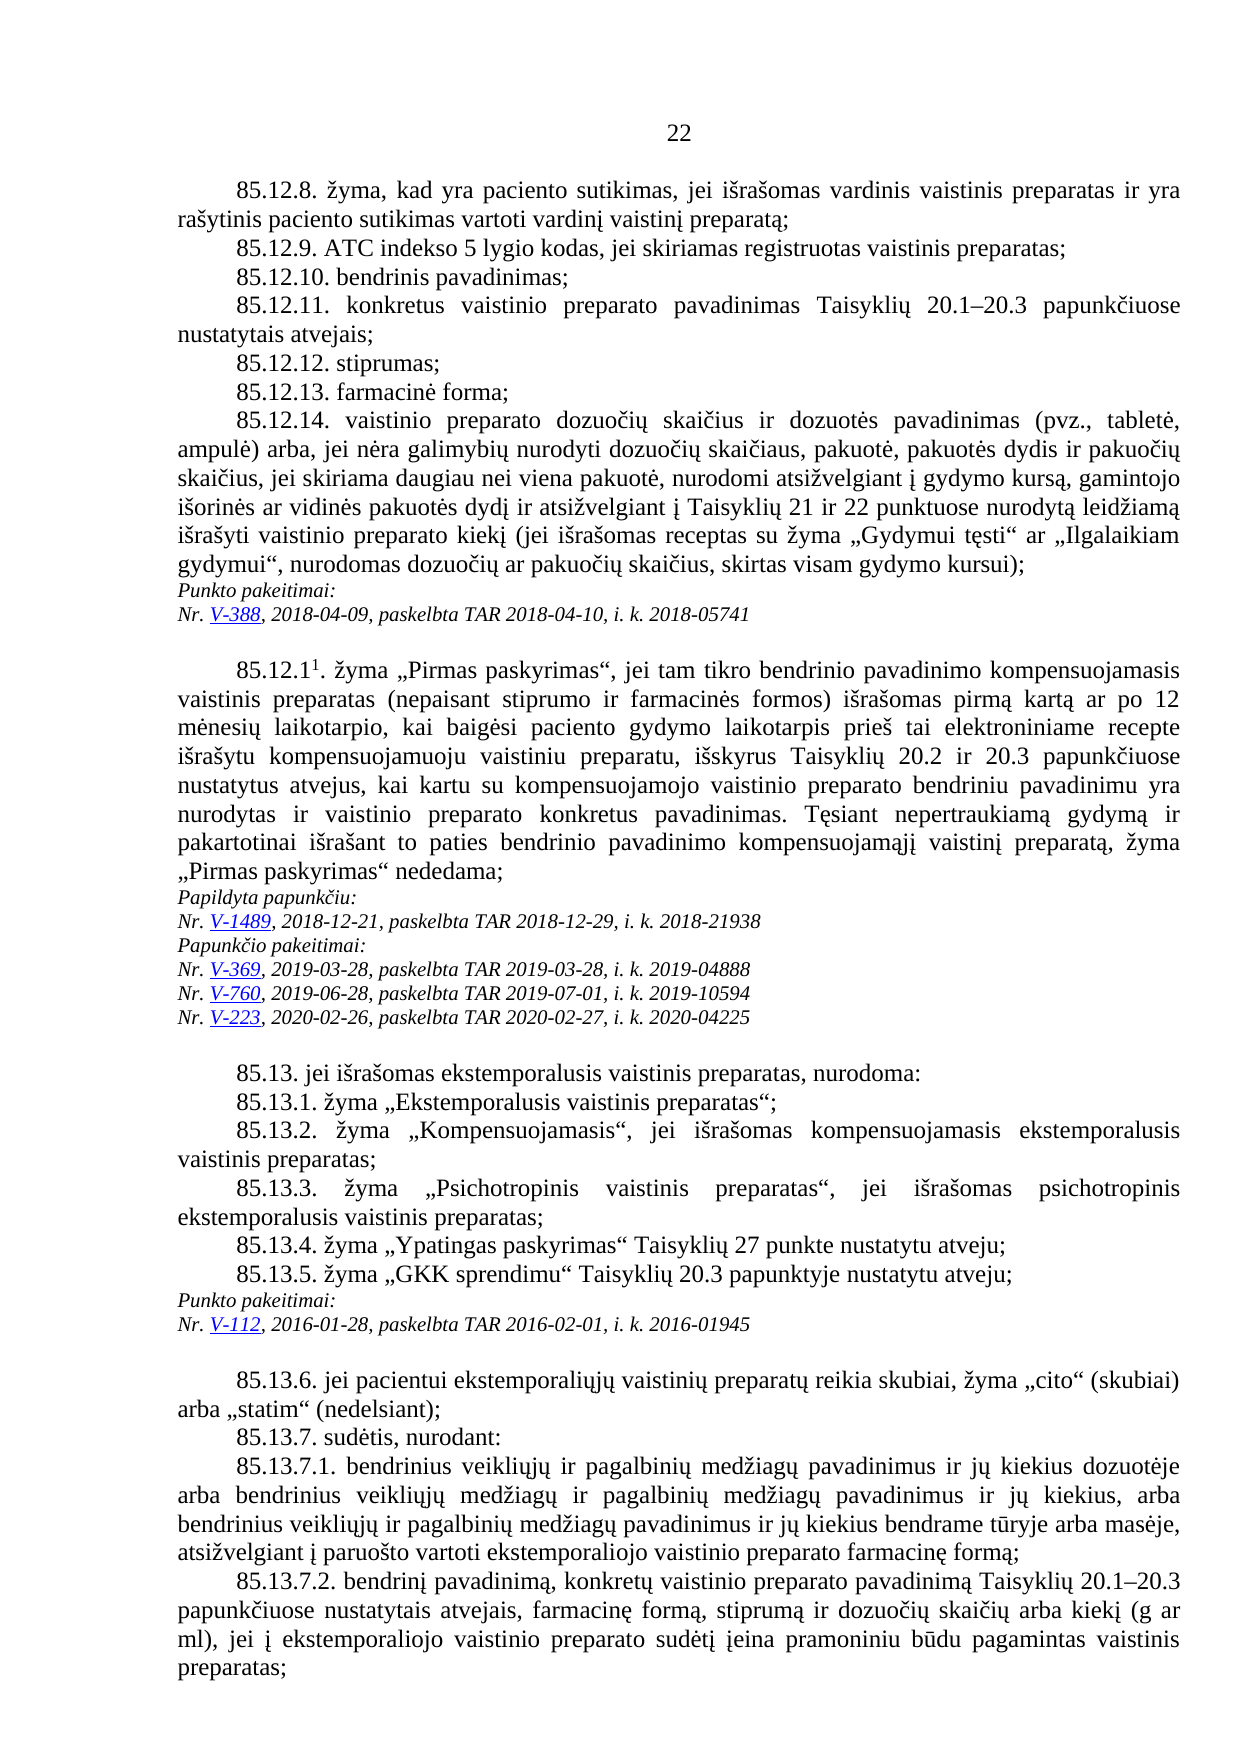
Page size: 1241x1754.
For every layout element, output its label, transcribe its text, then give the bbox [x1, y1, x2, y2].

text 85.12.10. bendrinis pavadinimas; [177, 262, 1181, 291]
text 85.13.7.2. bendrinį pavadinimą, konkretų vaistinio preparato pavadinimą Taisyklių 20.1–20.3 papunkčiuose nustatytais atvejais, farmacinę formą, stiprumą ir dozuočių skaičių arba kiekį (g ar ml), jei į ekstemporaliojo vaistinio preparato sudėtį įeina pramoniniu būdu pagamintas vaistinis preparatas; [177, 1566, 1181, 1681]
text Punkto pakeitimai: [177, 1288, 1181, 1312]
text 85.13.5. žyma „GKK sprendimu“ Taisyklių 20.3 papunktyje nustatytu atveju; [177, 1259, 1181, 1288]
text 85.12.11. žyma „Pirmas paskyrimas“, jei tam tikro bendrinio pavadinimo kompensuojamasis vaistinis preparatas (nepaisant stiprumo ir farmacinės formos) išrašomas pirmą kartą ar po 12 mėnesių laikotarpio, kai baigėsi paciento gydymo laikotarpis prieš tai elektroniniame recepte išrašytu kompensuojamuoju vaistiniu preparatu, išskyrus Taisyklių 20.2 ir 20.3 papunkčiuose nustatytus atvejus, kai kartu su kompensuojamojo vaistinio preparato bendriniu pavadinimu yra nurodytas ir vaistinio preparato konkretus pavadinimas. Tęsiant nepertraukiamą gydymą ir pakartotinai išrašant to paties bendrinio pavadinimo kompensuojamąjį vaistinį preparatą, žyma „Pirmas paskyrimas“ nededama; [177, 655, 1181, 885]
text 85.13.3. žyma „Psichotropinis vaistinis preparatas“, jei išrašomas psichotropinis ekstemporalusis vaistinis preparatas; [177, 1173, 1181, 1231]
text 85.12.14. vaistinio preparato dozuočių skaičius ir dozuotės pavadinimas (pvz., tabletė, ampulė) arba, jei nėra galimybių nurodyti dozuočių skaičiaus, pakuotė, pakuotės dydis ir pakuočių skaičius, jei skiriama daugiau nei viena pakuotė, nurodomi atsižvelgiant į gydymo kursą, gamintojo išorinės ar vidinės pakuotės dydį ir atsižvelgiant į Taisyklių 21 ir 22 punktuose nurodytą leidžiamą išrašyti vaistinio preparato kiekį (jei išrašomas receptas su žyma „Gydymui tęsti“ ar „Ilgalaikiam gydymui“, nurodomas dozuočių ar pakuočių skaičius, skirtas visam gydymo kursui); [177, 406, 1181, 578]
text 85.13.2. žyma „Kompensuojamasis“, jei išrašomas kompensuojamasis ekstemporalusis vaistinis preparatas; [177, 1116, 1181, 1173]
text Nr. V-388, 2018-04-09, paskelbta TAR 2018-04-10, i. k. 2018-05741 [177, 602, 1181, 626]
text 85.13.7. sudėtis, nurodant: [177, 1422, 1181, 1451]
text 85.13.1. žyma „Ekstemporalusis vaistinis preparatas“; [177, 1087, 1181, 1116]
text 85.12.9. ATC indekso 5 lygio kodas, jei skiriamas registruotas vaistinis preparatas; [177, 233, 1181, 262]
text 85.12.8. žyma, kad yra paciento sutikimas, jei išrašomas vardinis vaistinis preparatas ir yra rašytinis paciento sutikimas vartoti vardinį vaistinį preparatą; [177, 176, 1181, 233]
text 85.13.6. jei pacientui ekstemporaliųjų vaistinių preparatų reikia skubiai, žyma „cito“ (skubiai) arba „statim“ (nedelsiant); [177, 1365, 1181, 1422]
text Nr. V-369, 2019-03-28, paskelbta TAR 2019-03-28, i. k. 2019-04888 [177, 957, 1181, 981]
text Nr. V-112, 2016-01-28, paskelbta TAR 2016-02-01, i. k. 2016-01945 [177, 1312, 1181, 1336]
text 85.13. jei išrašomas ekstemporalusis vaistinis preparatas, nurodoma: [177, 1058, 1181, 1087]
text Nr. V-223, 2020-02-26, paskelbta TAR 2020-02-27, i. k. 2020-04225 [177, 1005, 1181, 1029]
text Papunkčio pakeitimai: [177, 933, 1181, 957]
text Punkto pakeitimai: [177, 578, 1181, 602]
text 85.12.12. stiprumas; [177, 348, 1181, 377]
text Nr. V-760, 2019-06-28, paskelbta TAR 2019-07-01, i. k. 2019-10594 [177, 981, 1181, 1005]
text Nr. V-1489, 2018-12-21, paskelbta TAR 2018-12-29, i. k. 2018-21938 [177, 909, 1181, 933]
text 85.12.11. konkretus vaistinio preparato pavadinimas Taisyklių 20.1–20.3 papunkčiuose nustatytais atvejais; [177, 291, 1181, 348]
text 85.12.13. farmacinė forma; [177, 377, 1181, 406]
text 85.13.7.1. bendrinius veikliųjų ir pagalbinių medžiagų pavadinimus ir jų kiekius dozuotėje arba bendrinius veikliųjų medžiagų ir pagalbinių medžiagų pavadinimus ir jų kiekius, arba bendrinius veikliųjų ir pagalbinių medžiagų pavadinimus ir jų kiekius bendrame tūryje arba masėje, atsižvelgiant į paruošto vartoti ekstemporaliojo vaistinio preparato farmacinę formą; [177, 1451, 1181, 1566]
text Papildyta papunkčiu: [177, 885, 1181, 909]
text 85.13.4. žyma „Ypatingas paskyrimas“ Taisyklių 27 punkte nustatytu atveju; [177, 1231, 1181, 1259]
